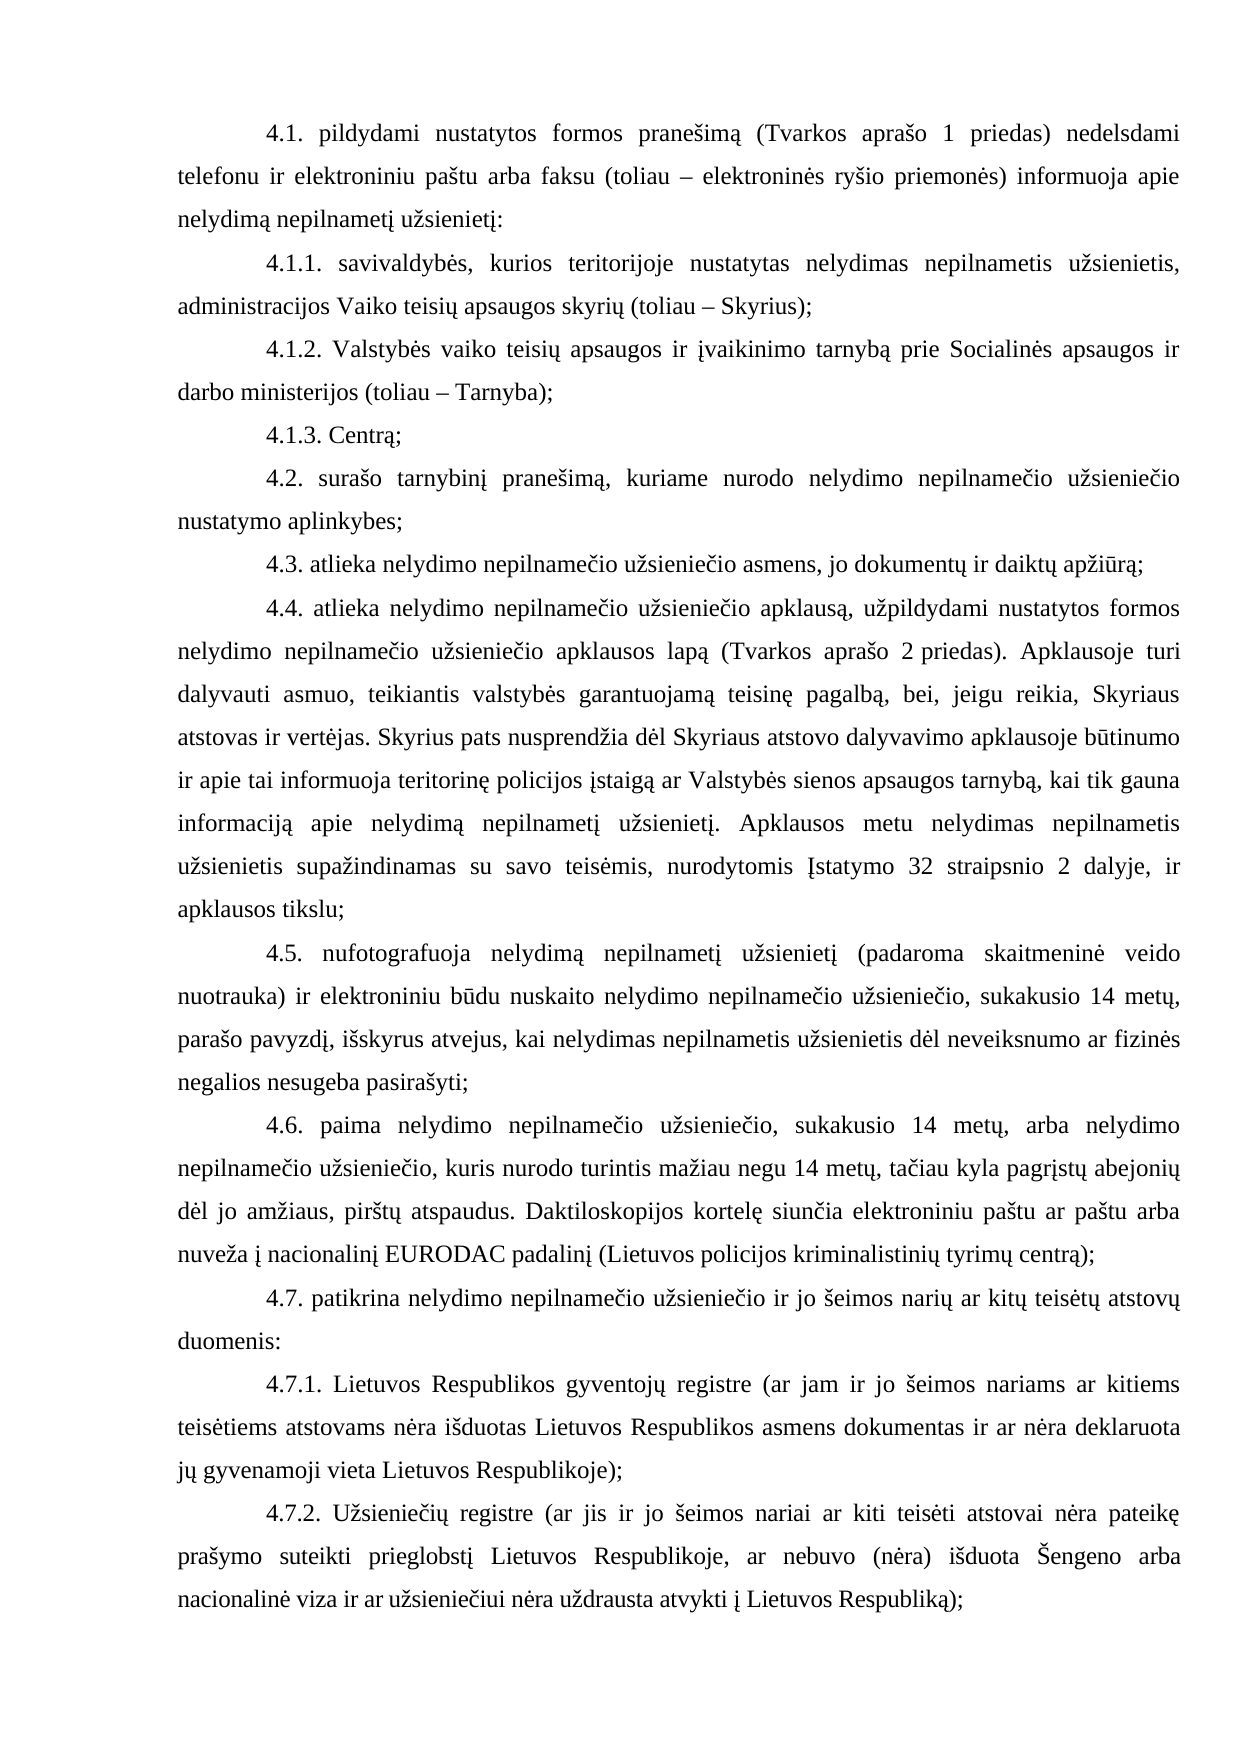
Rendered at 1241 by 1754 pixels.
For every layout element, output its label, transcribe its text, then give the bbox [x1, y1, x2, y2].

text 4.3. atlieka nelydimo nepilnamečio užsieniečio asmens, jo dokumentų ir daiktų apžiūrą; [177, 549, 1181, 578]
text 4.7.1. Lietuvos Respublikos gyventojų registre (ar jam ir jo šeimos nariams ar kitiems teisėtiems atstovams nėra išduotas Lietuvos Respublikos asmens dokumentas ir ar nėra deklaruota jų gyvenamoji vieta Lietuvos Respublikoje); [177, 1369, 1181, 1484]
text 4.1.2. Valstybės vaiko teisių apsaugos ir įvaikinimo tarnybą prie Socialinės apsaugos ir darbo ministerijos (toliau – Tarnyba); [177, 334, 1181, 406]
text 4.5. nufotografuoja nelydimą nepilnametį užsienietį (padaroma skaitmeninė veido nuotrauka) ir elektroniniu būdu nuskaito nelydimo nepilnamečio užsieniečio, sukakusio 14 metų, parašo pavyzdį, išskyrus atvejus, kai nelydimas nepilnametis užsienietis dėl neveiksnumo ar fizinės negalios nesugeba pasirašyti; [177, 938, 1181, 1096]
text 4.7.2. Užsieniečių registre (ar jis ir jo šeimos nariai ar kiti teisėti atstovai nėra pateikę prašymo suteikti prieglobstį Lietuvos Respublikoje, ar nebuvo (nėra) išduota Šengeno arba nacionalinė viza ir ar užsieniečiui nėra uždrausta atvykti į Lietuvos Respubliką); [177, 1498, 1181, 1613]
text 4.2. surašo tarnybinį pranešimą, kuriame nurodo nelydimo nepilnamečio užsieniečio nustatymo aplinkybes; [177, 463, 1181, 535]
text 4.1.3. Centrą; [177, 420, 1181, 449]
text 4.1.1. savivaldybės, kurios teritorijoje nustatytas nelydimas nepilnametis užsienietis, administracijos Vaiko teisių apsaugos skyrių (toliau – Skyrius); [177, 248, 1181, 319]
text 4.7. patikrina nelydimo nepilnamečio užsieniečio ir jo šeimos narių ar kitų teisėtų atstovų duomenis: [177, 1283, 1181, 1354]
text 4.6. paima nelydimo nepilnamečio užsieniečio, sukakusio 14 metų, arba nelydimo nepilnamečio užsieniečio, kuris nurodo turintis mažiau negu 14 metų, tačiau kyla pagrįstų abejonių dėl jo amžiaus, pirštų atspaudus. Daktiloskopijos kortelę siunčia elektroniniu paštu ar paštu arba nuveža į nacionalinį EURODAC padalinį (Lietuvos policijos kriminalistinių tyrimų centrą); [177, 1110, 1181, 1268]
text 4.4. atlieka nelydimo nepilnamečio užsieniečio apklausą, užpildydami nustatytos formos nelydimo nepilnamečio užsieniečio apklausos lapą (Tvarkos aprašo 2 priedas). Apklausoje turi dalyvauti asmuo, teikiantis valstybės garantuojamą teisinę pagalbą, bei, jeigu reikia, Skyriaus atstovas ir vertėjas. Skyrius pats nusprendžia dėl Skyriaus atstovo dalyvavimo apklausoje būtinumo ir apie tai informuoja teritorinę policijos įstaigą ar Valstybės sienos apsaugos tarnybą, kai tik gauna informaciją apie nelydimą nepilnametį užsienietį. Apklausos metu nelydimas nepilnametis užsienietis supažindinamas su savo teisėmis, nurodytomis Įstatymo 32 straipsnio 2 dalyje, ir apklausos tikslu; [177, 593, 1181, 923]
text 4.1. pildydami nustatytos formos pranešimą (Tvarkos aprašo 1 priedas) nedelsdami telefonu ir elektroniniu paštu arba faksu (toliau – elektroninės ryšio priemonės) informuoja apie nelydimą nepilnametį užsienietį: [177, 118, 1181, 233]
